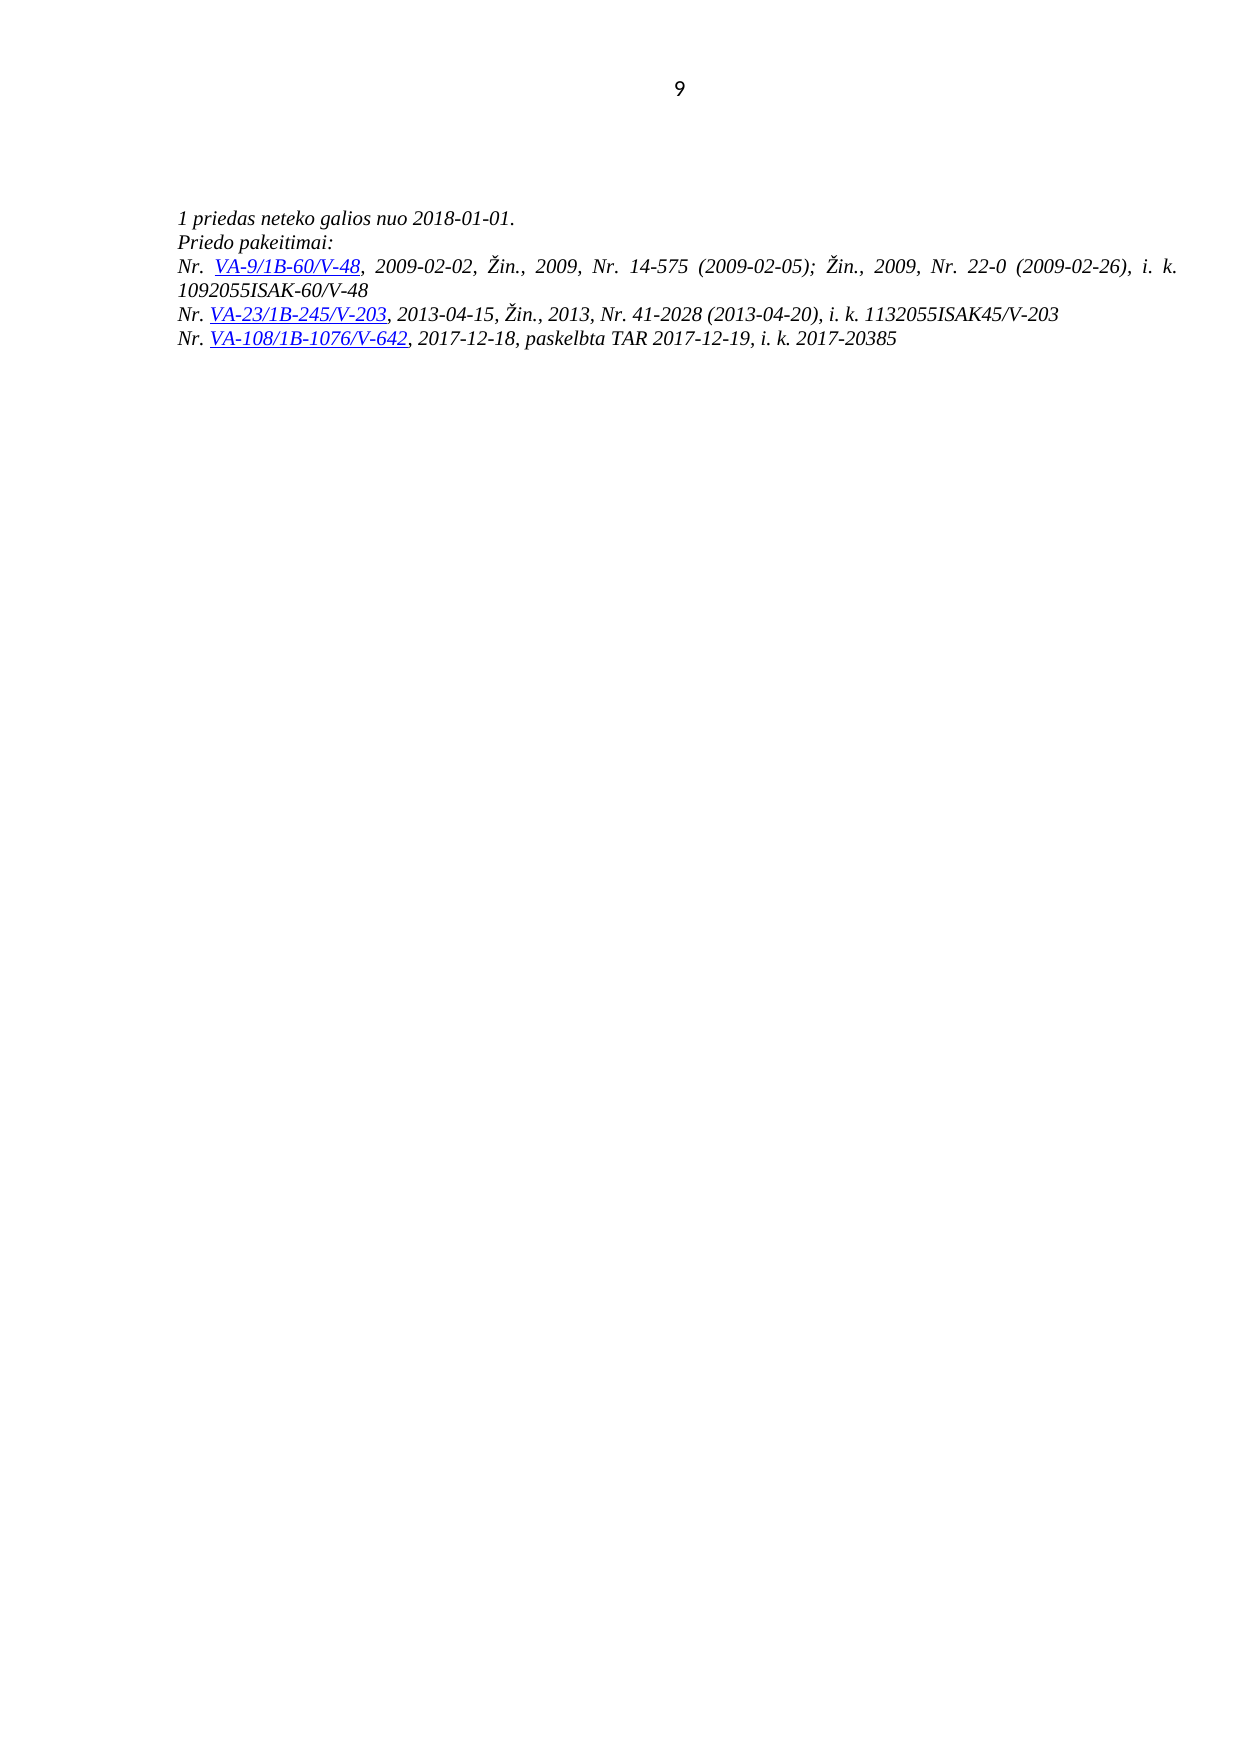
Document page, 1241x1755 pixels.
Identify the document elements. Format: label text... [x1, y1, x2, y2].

text Nr. VA-108/1B-1076/V-642, 2017-12-18, paskelbta TAR 2017-12-19, i. k. 2017-20385 [177, 326, 1181, 350]
text Priedo pakeitimai: [177, 230, 1181, 254]
text 1 priedas neteko galios nuo 2018-01-01. [177, 206, 1181, 230]
text Nr. VA-9/1B-60/V-48, 2009-02-02, Žin., 2009, Nr. 14-575 (2009-02-05); Žin., 2009, Nr. 22-0 (2009-02-26), i. k. 1092055ISAK-60/V-48 [177, 254, 1181, 302]
text Nr. VA-23/1B-245/V-203, 2013-04-15, Žin., 2013, Nr. 41-2028 (2013-04-20), i. k. 1132055ISAK45/V-203 [177, 302, 1181, 326]
